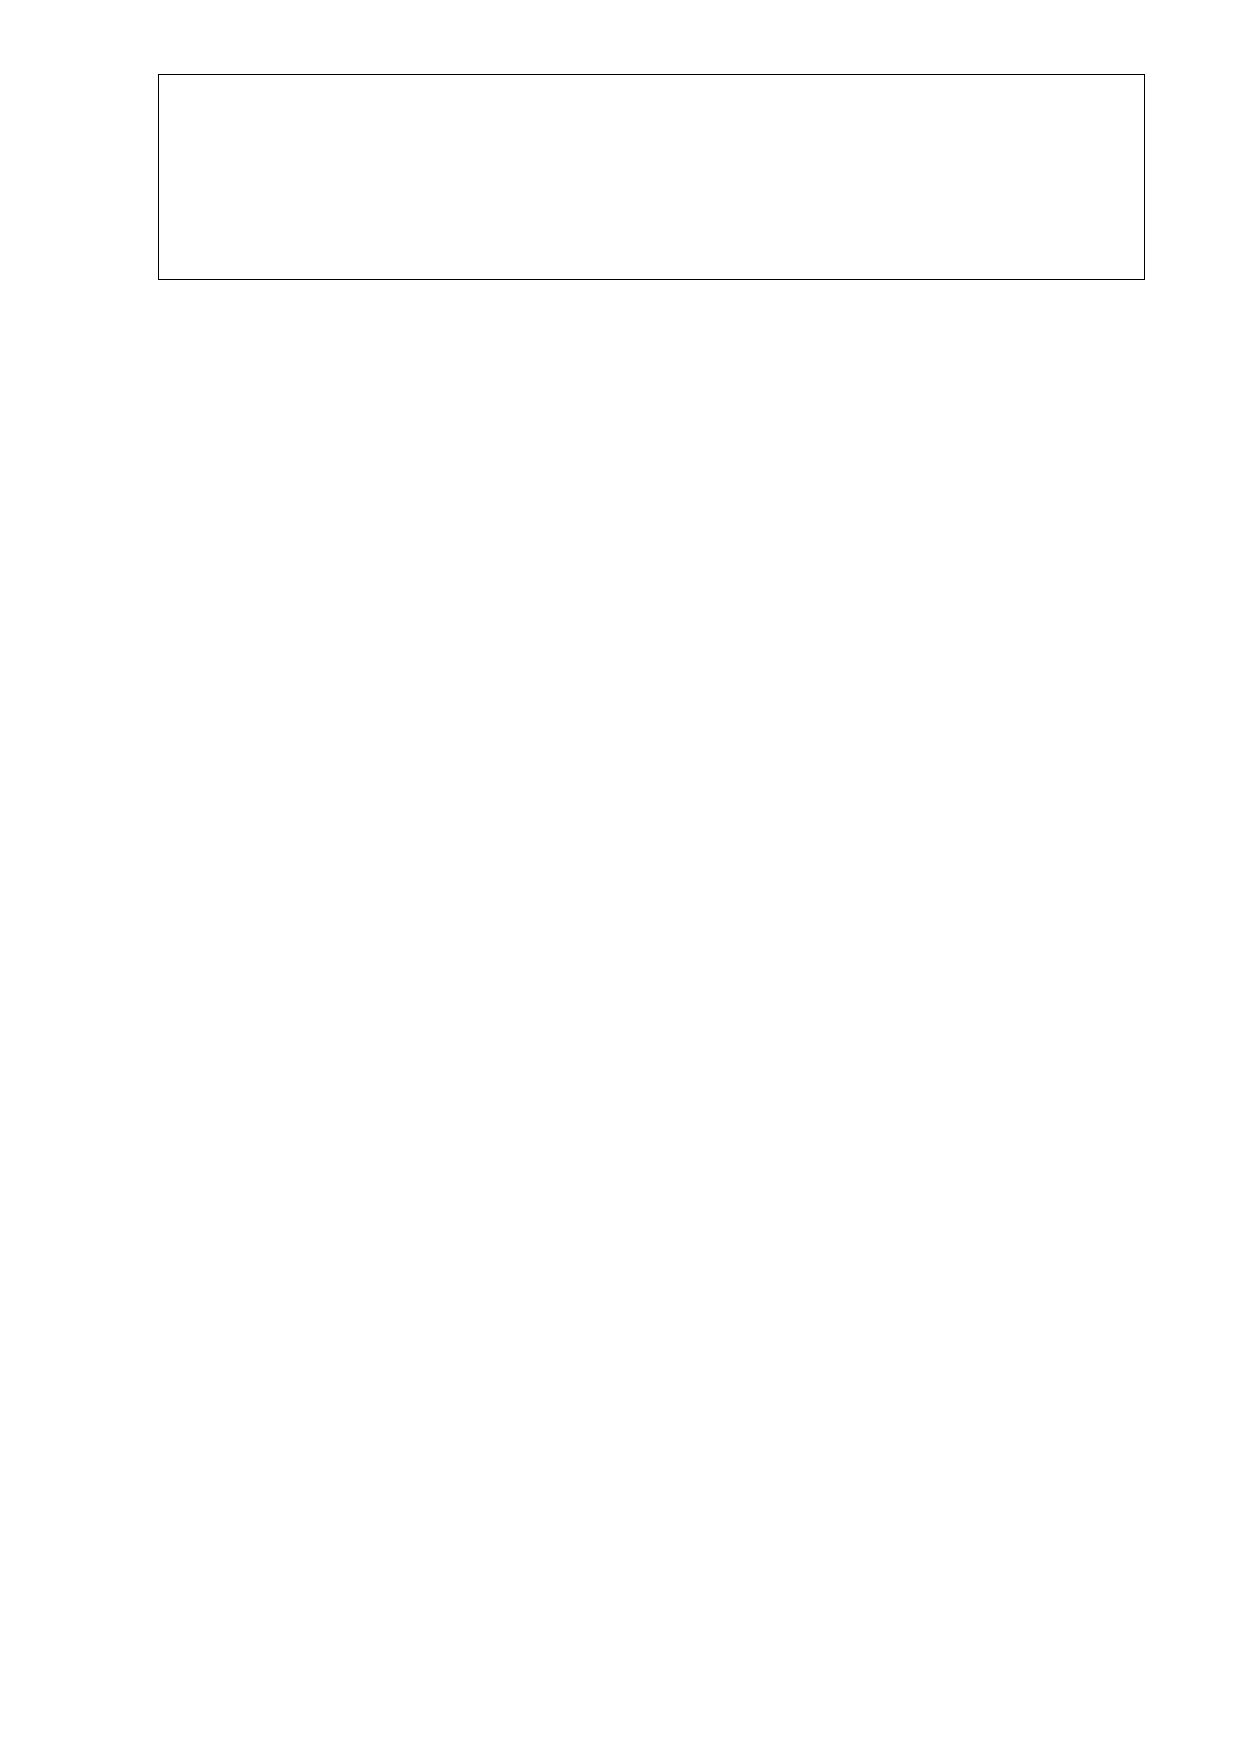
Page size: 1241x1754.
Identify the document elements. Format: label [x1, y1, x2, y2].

table_header [159, 75, 1144, 279]
